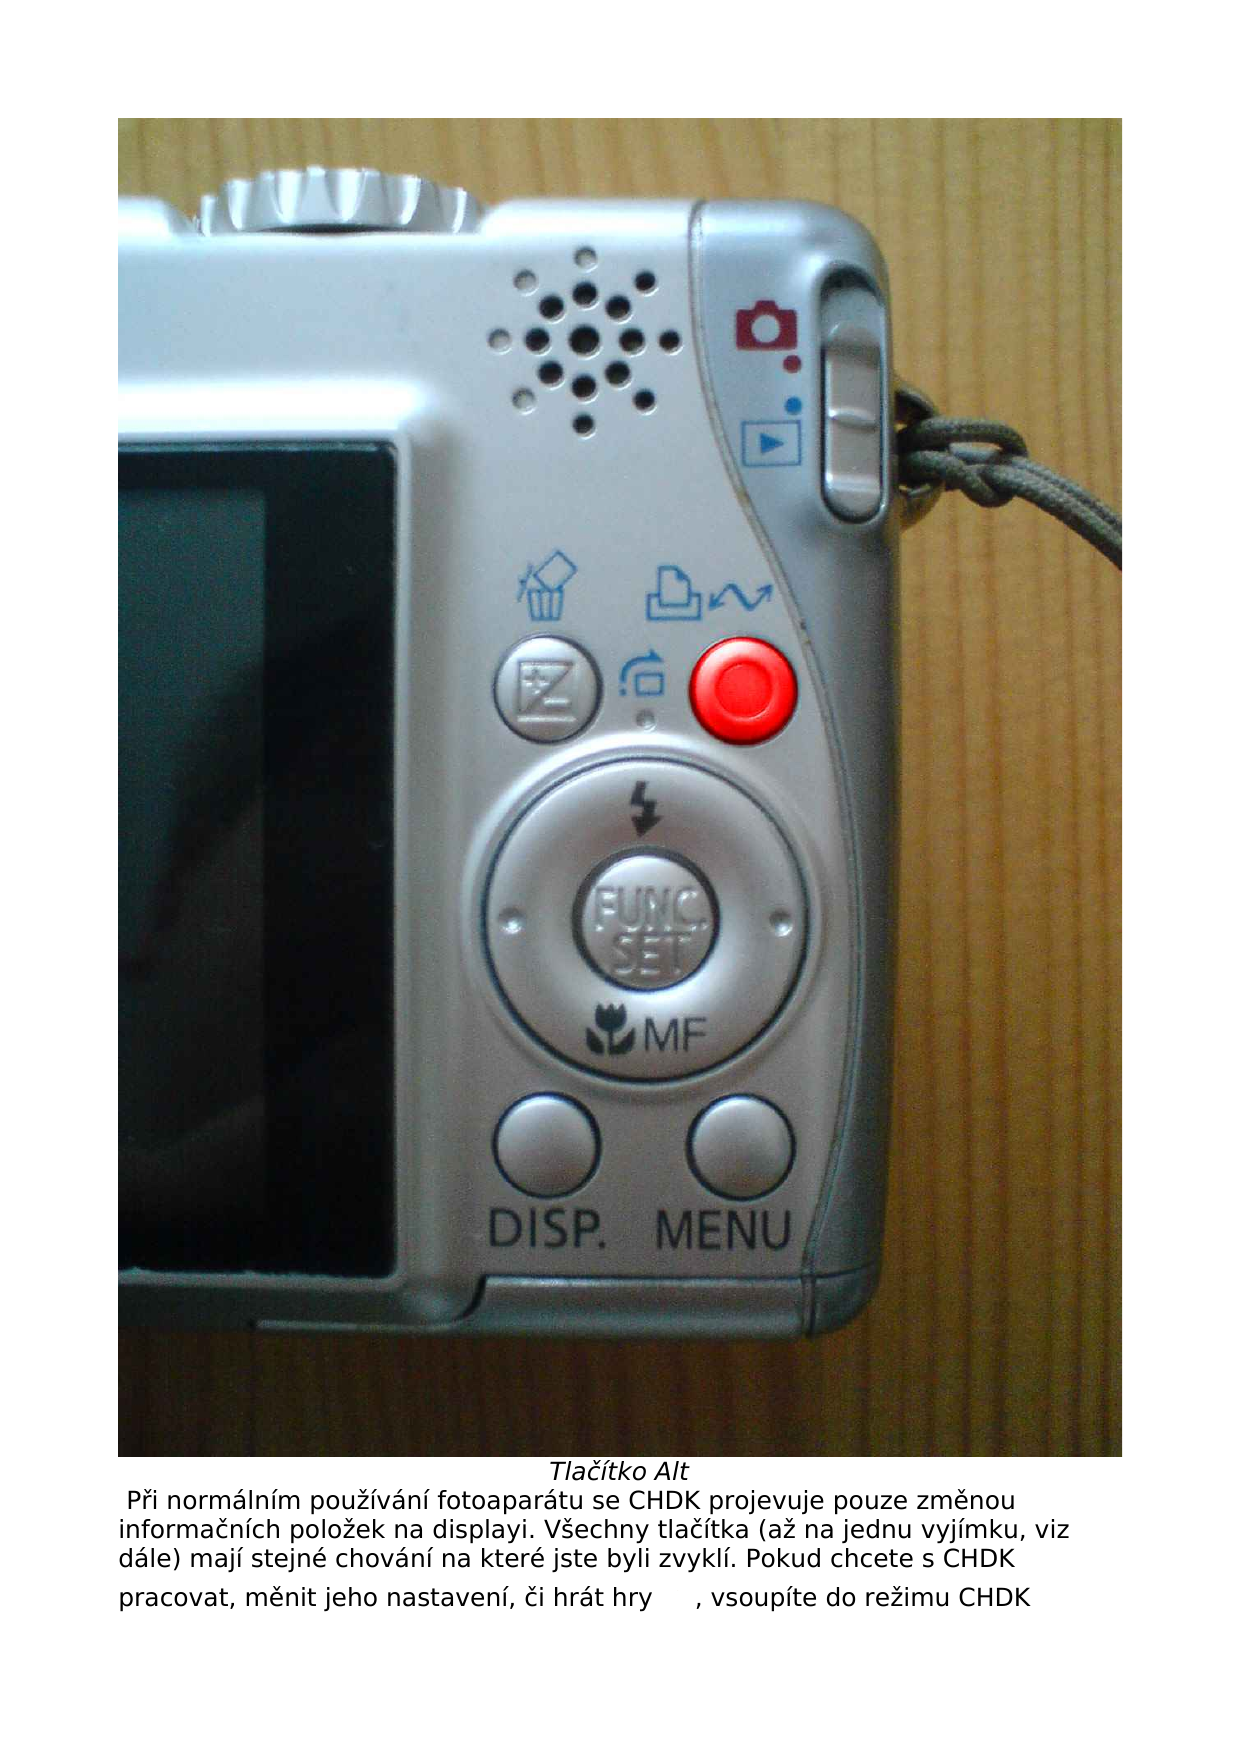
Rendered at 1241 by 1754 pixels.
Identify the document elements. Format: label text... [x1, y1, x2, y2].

text Při normálním používání fotoaparátu se CHDK projevuje pouze změnou informačních položek na displayi. Všechny tlačítka (až na jednu vyjímku, viz dále) mají stejné chování na které jste byli zvyklí. Pokud chcete s CHDK pracovat, měnit jeho nastavení, či hrát hry , vsoupíte do režimu CHDK [118, 1486, 1122, 1613]
text Tlačítko Alt [118, 1457, 1122, 1486]
picture [118, 118, 1123, 1457]
